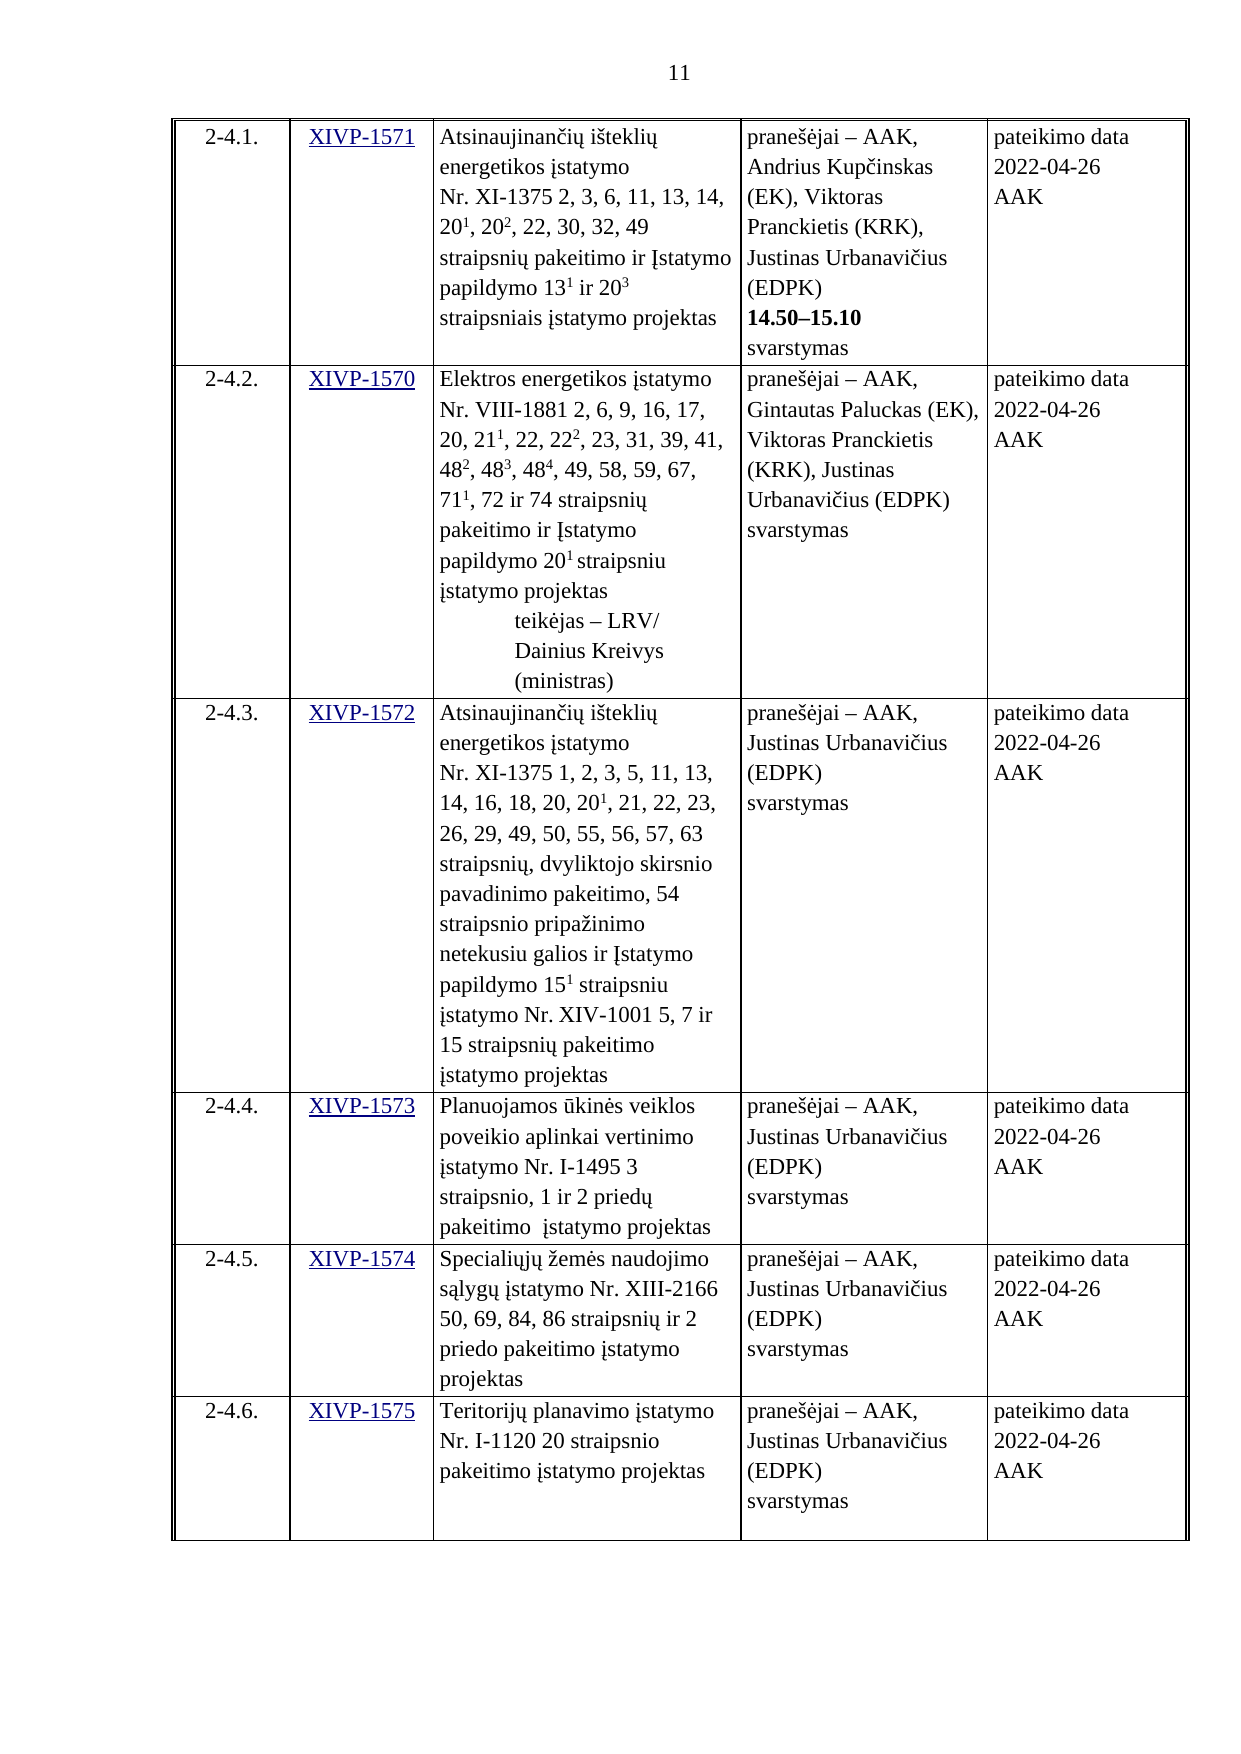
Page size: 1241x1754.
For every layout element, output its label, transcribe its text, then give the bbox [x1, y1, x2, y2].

table_cell XIVP-1573 [291, 1093, 433, 1244]
table_cell Elektros energetikos įstatymo Nr. VIII-1881 2, 6, 9, 16, 17, 20, 211, 22, 222, 23, 31, 39, 41, 482, 483, 484, 49, 58, 59, 67, 711, 72 ir 74 straipsnių pakeitimo ir Įstatymo papildymo 201 straipsniu įstatymo projektas teikėjas – LRV/ Dainius Kreivys (ministras) [434, 366, 740, 698]
table_cell [1193, 1396, 1240, 1540]
table_cell 2-4.6. [176, 1397, 289, 1540]
table_cell [1193, 365, 1240, 698]
table_cell pranešėjai – AAK, Justinas Urbanavičius (EDPK) svarstymas [742, 699, 987, 1092]
table_cell 2-4.4. [176, 1093, 289, 1244]
table_cell pateikimo data 2022-04-26 AAK [988, 1093, 1185, 1244]
table_cell Atsinaujinančių išteklių energetikos įstatymo Nr. XI-1375 2, 3, 6, 11, 13, 14, 201, 202, 22, 30, 32, 49 straipsnių pakeitimo ir Įstatymo papildymo 131 ir 203 straipsniais įstatymo projektas [434, 121, 740, 364]
table_cell XIVP-1574 [291, 1245, 433, 1396]
table_cell pateikimo data 2022-04-26 AAK [988, 121, 1185, 364]
table_cell XIVP-1572 [291, 699, 433, 1092]
table_cell XIVP-1575 [291, 1397, 433, 1540]
table_cell 2-4.1. [176, 121, 289, 364]
table_cell pranešėjai – AAK, Justinas Urbanavičius (EDPK) svarstymas [742, 1397, 987, 1540]
table_cell pateikimo data 2022-04-26 AAK [988, 366, 1185, 698]
table_cell 2-4.3. [176, 699, 289, 1092]
table_cell 2-4.5. [176, 1245, 289, 1396]
table_cell [1193, 1092, 1240, 1244]
table_cell pateikimo data 2022-04-26 AAK [988, 1245, 1185, 1396]
table_cell pranešėjai – AAK, Justinas Urbanavičius (EDPK) svarstymas [742, 1245, 987, 1396]
table_cell pateikimo data 2022-04-26 AAK [988, 699, 1185, 1092]
table_cell Atsinaujinančių išteklių energetikos įstatymo Nr. XI-1375 1, 2, 3, 5, 11, 13, 14, 16, 18, 20, 201, 21, 22, 23, 26, 29, 49, 50, 55, 56, 57, 63 straipsnių, dvyliktojo skirsnio pavadinimo pakeitimo, 54 straipsnio pripažinimo netekusiu galios ir Įstatymo papildymo 151 straipsniu įstatymo Nr. XIV-1001 5, 7 ir 15 straipsnių pakeitimo įstatymo projektas [434, 699, 740, 1092]
table_cell [1193, 118, 1240, 364]
table_cell Specialiųjų žemės naudojimo sąlygų įstatymo Nr. XIII-2166 50, 69, 84, 86 straipsnių ir 2 priedo pakeitimo įstatymo projektas [434, 1245, 740, 1396]
table_cell pranešėjai – AAK, Gintautas Paluckas (EK), Viktoras Pranckietis (KRK), Justinas Urbanavičius (EDPK) svarstymas [742, 366, 987, 698]
table_cell [1193, 698, 1240, 1092]
table_cell [1193, 1244, 1240, 1396]
table_cell XIVP-1570 [291, 366, 433, 698]
table_cell pateikimo data 2022-04-26 AAK [988, 1397, 1185, 1540]
table_cell Teritorijų planavimo įstatymo Nr. I-1120 20 straipsnio pakeitimo įstatymo projektas [434, 1397, 740, 1540]
table_cell Planuojamos ūkinės veiklos poveikio aplinkai vertinimo įstatymo Nr. I-1495 3 straipsnio, 1 ir 2 priedų pakeitimo įstatymo projektas [434, 1093, 740, 1244]
table_cell pranešėjai – AAK, Andrius Kupčinskas (EK), Viktoras Pranckietis (KRK), Justinas Urbanavičius (EDPK) 14.50–15.10 svarstymas [742, 121, 987, 364]
table_cell 2-4.2. [176, 366, 289, 698]
table_cell pranešėjai – AAK, Justinas Urbanavičius (EDPK) svarstymas [742, 1093, 987, 1244]
table_cell XIVP-1571 [291, 121, 433, 364]
